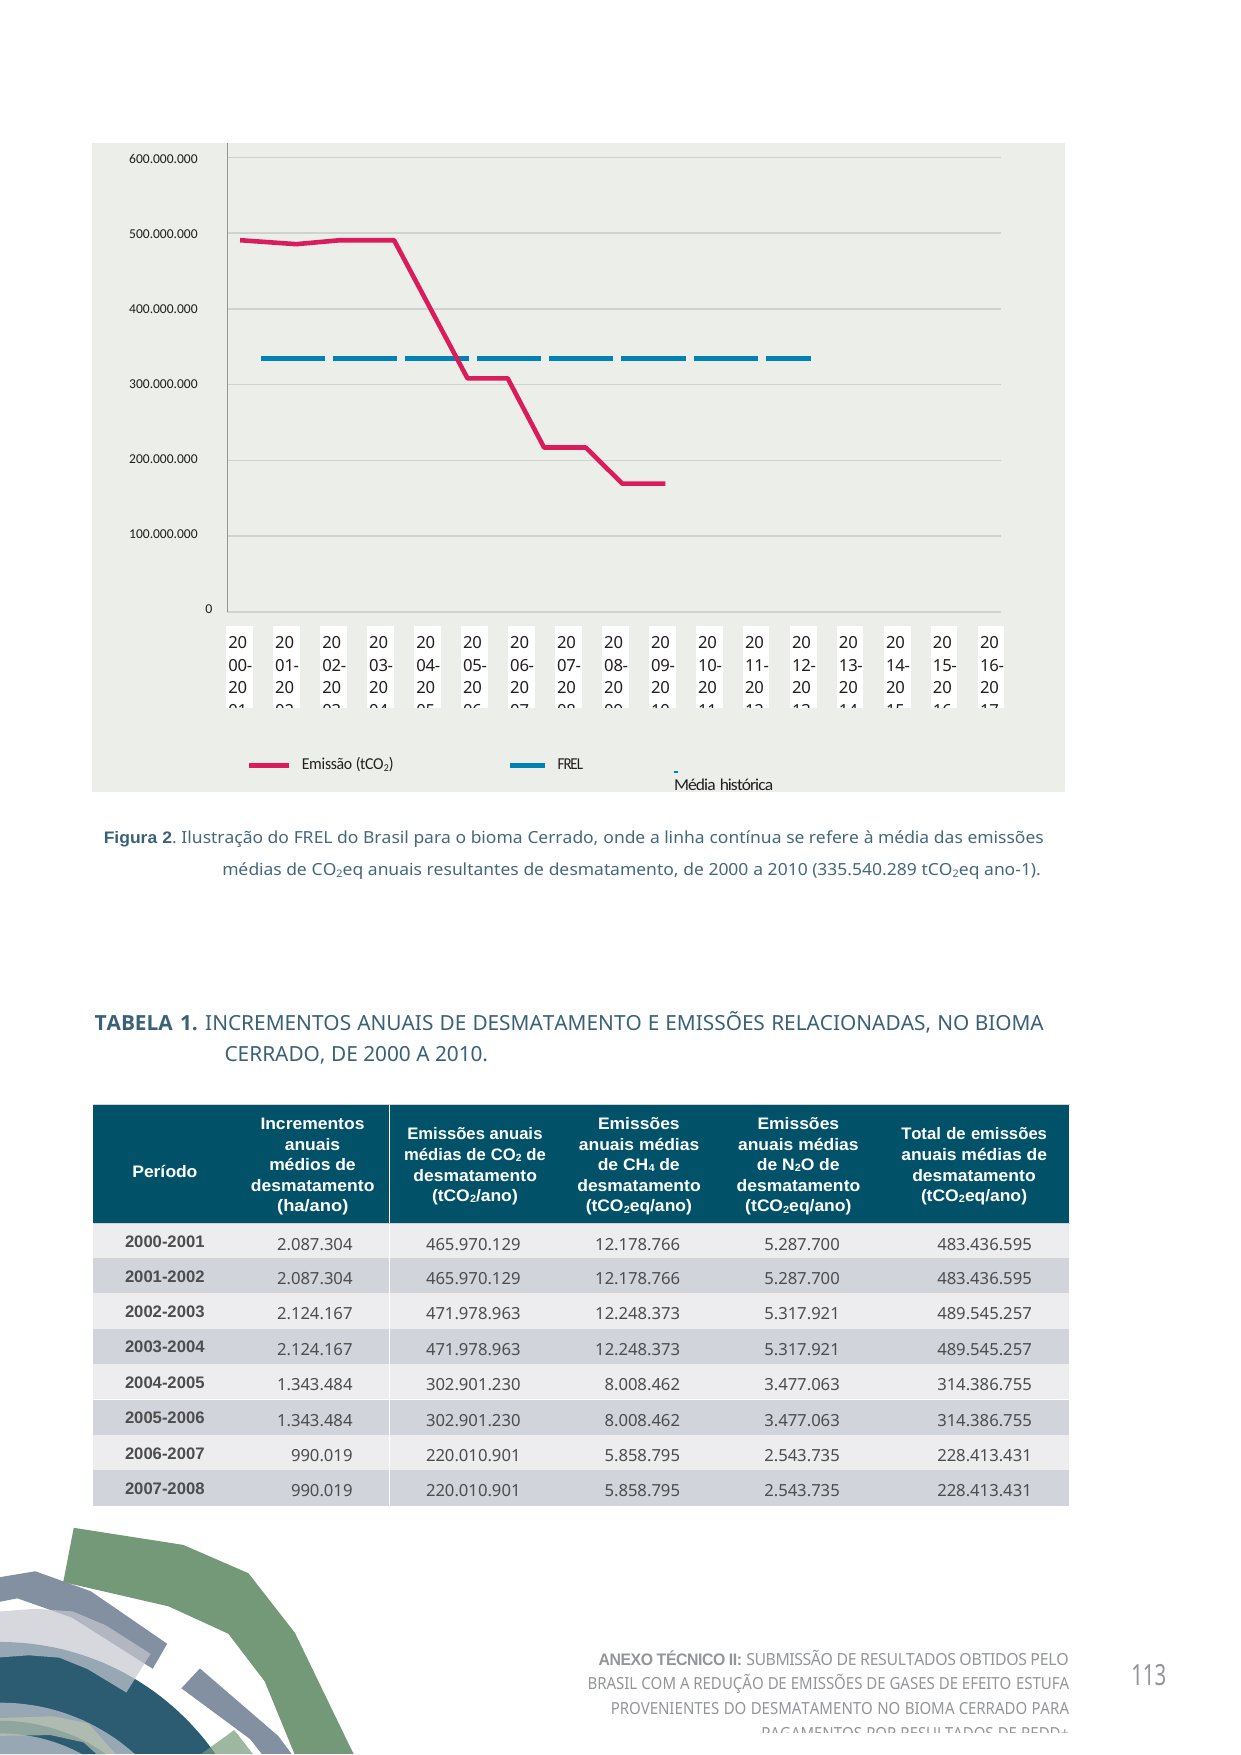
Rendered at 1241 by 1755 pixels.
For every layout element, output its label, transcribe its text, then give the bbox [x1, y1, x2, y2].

table_cell 2.543.735 [718, 1470, 881, 1506]
table_cell 5.317.921 [718, 1329, 881, 1364]
table_cell 471.978.963 [390, 1293, 561, 1329]
table_cell 465.970.129 [390, 1258, 561, 1293]
table_cell 8.008.462 [561, 1400, 718, 1435]
table_cell 8.008.462 [561, 1364, 718, 1399]
table_cell 2.087.304 [227, 1224, 389, 1258]
table_cell 5.317.921 [718, 1293, 881, 1329]
text 2003-2004 [369, 631, 394, 708]
text 2011-2012 [745, 631, 769, 708]
table_cell 990.019 [227, 1435, 389, 1470]
table_cell 2000-2001 [93, 1224, 227, 1258]
table_cell 220.010.901 [390, 1470, 561, 1506]
table_cell 12.178.766 [561, 1224, 718, 1258]
table_cell 12.248.373 [561, 1293, 718, 1329]
table_header Incrementos anuais médios de desmatamento (ha/ano) [227, 1105, 389, 1223]
table_cell 1.343.484 [227, 1400, 389, 1435]
table_cell 2.124.167 [227, 1329, 389, 1364]
text 2009-2010 [651, 631, 676, 708]
text 2005-2006 [463, 631, 488, 708]
text 2015-2016 [933, 631, 957, 708]
text Figura 2. Ilustração do FREL do Brasil para o bioma Cerrado, onde a linha contínua se refere à média das emissões médias de CO2eq anuais resultantes de desmatamento, de 2000 a 2010 (335.540.289 tCO2eq ano-1). [104, 825, 1068, 880]
text 2002-2003 [322, 631, 347, 708]
table_cell 483.436.595 [881, 1258, 1069, 1293]
table_cell 2004-2005 [93, 1364, 227, 1399]
table_cell 483.436.595 [881, 1224, 1069, 1258]
table_cell 5.858.795 [561, 1470, 718, 1506]
table_cell 228.413.431 [881, 1435, 1069, 1470]
table_header Período [93, 1105, 227, 1223]
table_header Total de emissões anuais médias de desmatamento (tCO2eq/ano) [881, 1105, 1069, 1223]
table_cell 2003-2004 [93, 1329, 227, 1364]
text 2000-2001 [228, 631, 253, 708]
table_header Emissões anuais médias de N2O de desmatamento (tCO2eq/ano) [718, 1105, 881, 1223]
text 2001-2002 [275, 631, 300, 708]
table_cell 2.087.304 [227, 1258, 389, 1293]
table_cell 465.970.129 [390, 1224, 561, 1258]
table_cell 2001-2002 [93, 1258, 227, 1293]
table_cell 12.178.766 [561, 1258, 718, 1293]
table_cell 489.545.257 [881, 1329, 1069, 1364]
text TABELA 1. INCREMENTOS ANUAIS DE DESMATAMENTO E EMISSÕES RELACIONADAS, NO BIOMA CERRADO, DE 2000 A 2010. [94, 1008, 1113, 1067]
text 2014-2015 [886, 631, 911, 708]
table_cell 3.477.063 [718, 1400, 881, 1435]
table_cell 2.543.735 [718, 1435, 881, 1470]
table_cell 2007-2008 [93, 1470, 227, 1506]
table_cell 314.386.755 [881, 1364, 1069, 1399]
text 2006-2007 [510, 631, 535, 708]
text 2012-2013 [792, 631, 817, 708]
table_cell 302.901.230 [390, 1364, 561, 1399]
table_cell 2002-2003 [93, 1293, 227, 1329]
text 2010-2011 [698, 631, 723, 708]
table_cell 220.010.901 [390, 1435, 561, 1470]
table_cell 471.978.963 [390, 1329, 561, 1364]
table_cell 2005-2006 [93, 1400, 227, 1435]
table_cell 5.287.700 [718, 1258, 881, 1293]
text 2013-2014 [839, 631, 863, 708]
table_cell 489.545.257 [881, 1293, 1069, 1329]
table_cell 2.124.167 [227, 1293, 389, 1329]
table_header Emissões anuais médias de CH4 de desmatamento (tCO2eq/ano) [561, 1105, 718, 1223]
table_cell 302.901.230 [390, 1400, 561, 1435]
table_cell 314.386.755 [881, 1400, 1069, 1435]
table_cell 3.477.063 [718, 1364, 881, 1399]
table_header Emissões anuais médias de CO2 de desmatamento (tCO2/ano) [390, 1105, 561, 1223]
table_cell 5.858.795 [561, 1435, 718, 1470]
text 2016-2017 [980, 631, 1004, 708]
text 2007-2008 [557, 631, 582, 708]
table_cell 5.287.700 [718, 1224, 881, 1258]
table_cell 12.248.373 [561, 1329, 718, 1364]
text 2004-2005 [416, 631, 441, 708]
table_cell 2006-2007 [93, 1435, 227, 1470]
table_cell 1.343.484 [227, 1364, 389, 1399]
text 2008-2009 [604, 631, 629, 708]
table_cell 228.413.431 [881, 1470, 1069, 1506]
table_cell 990.019 [227, 1470, 389, 1506]
